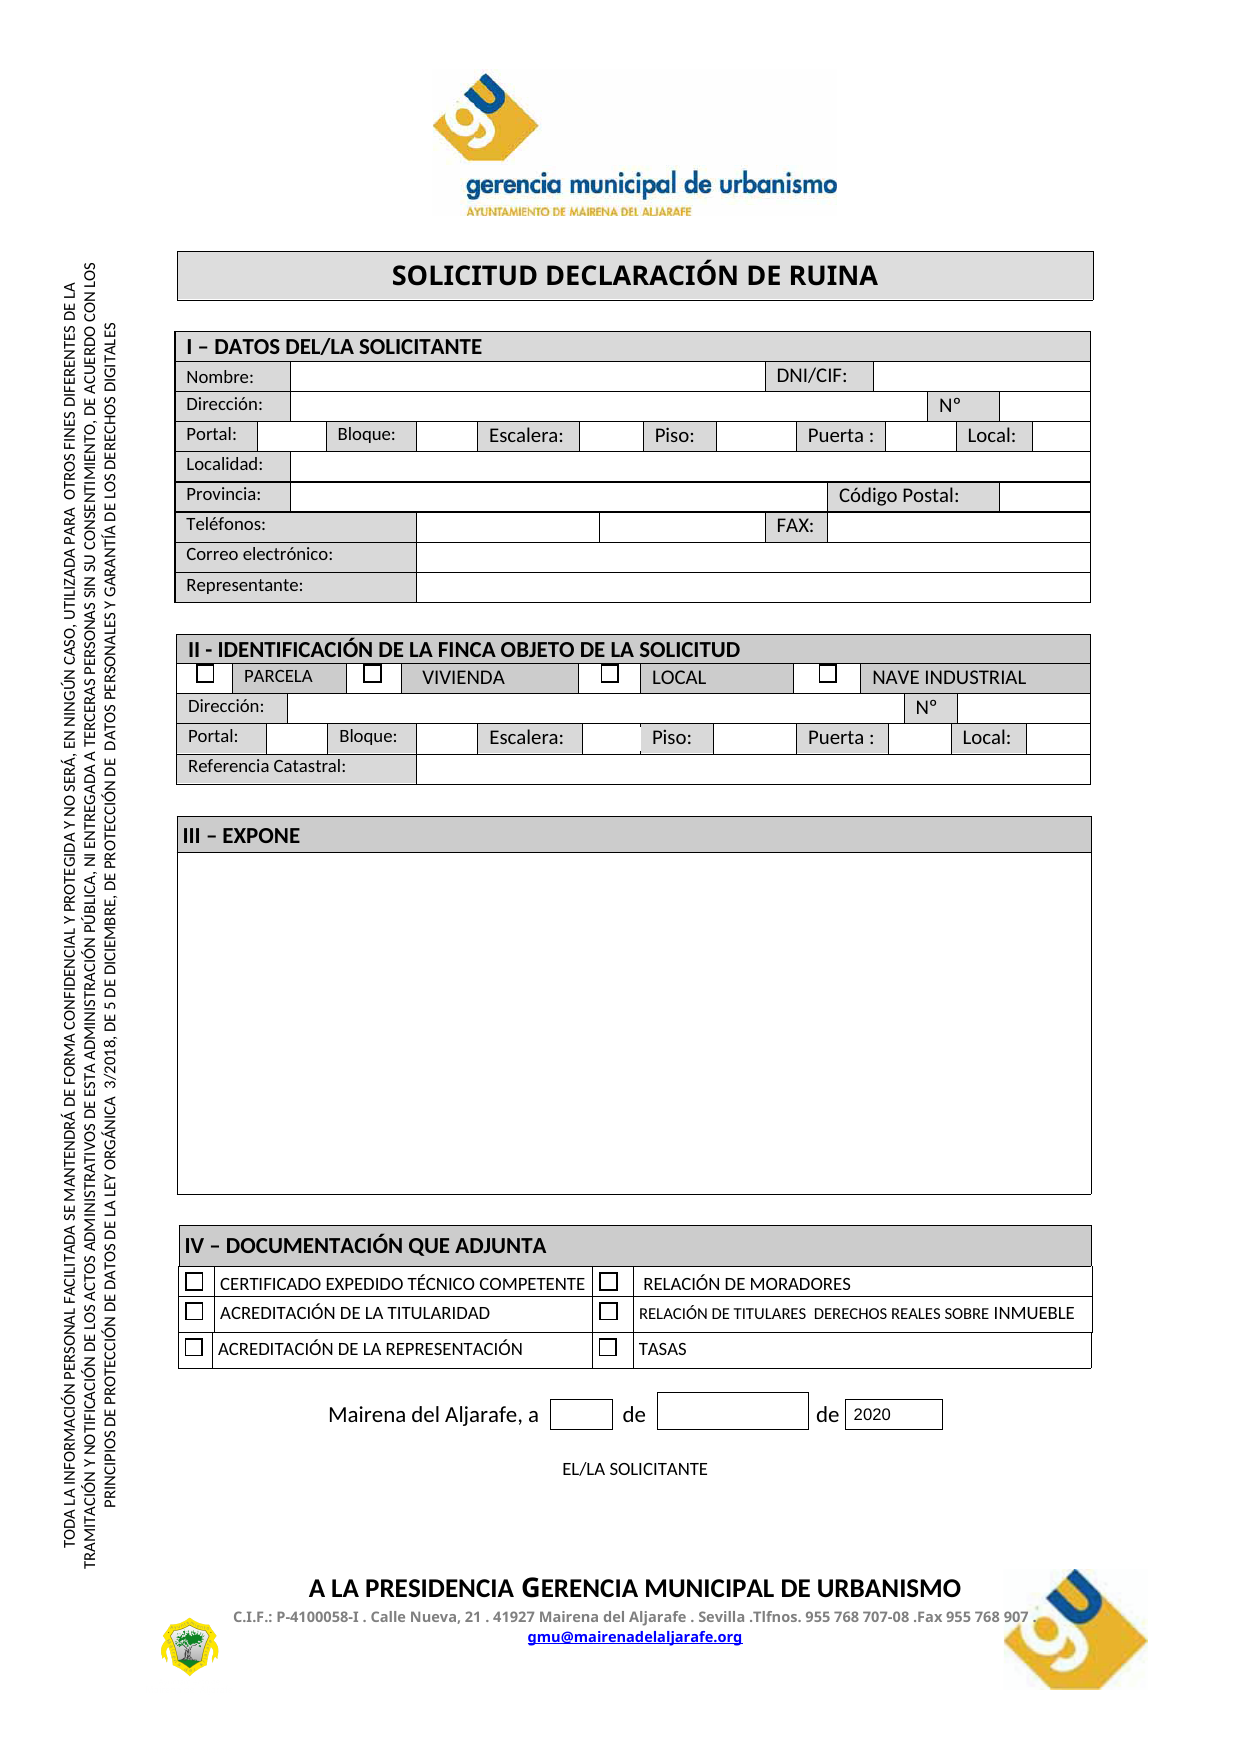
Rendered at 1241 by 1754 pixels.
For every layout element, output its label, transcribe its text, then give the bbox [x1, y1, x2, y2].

table_cell [179, 1297, 214, 1332]
table_cell Escalera: [478, 724, 582, 753]
table_cell [417, 422, 477, 451]
table_cell [874, 362, 1090, 391]
table_header [593, 1333, 633, 1368]
table_cell RELACIÓN DE TITULARES DERECHOS REALES SOBRE INMUEBLE [634, 1297, 1092, 1332]
table_cell Portal: [177, 724, 266, 753]
text Mairena del Aljarafe, a [177, 1399, 550, 1429]
table_cell [291, 362, 765, 391]
table_cell Puerta : [797, 422, 885, 451]
table_header [179, 1267, 214, 1296]
table_cell Nº [905, 694, 957, 723]
table_cell [580, 422, 643, 451]
table_cell [889, 724, 951, 753]
table_cell Dirección: [177, 694, 287, 723]
text TODA LA INFORMACIÓN PERSONAL FACILITADA SE MANTENDRÁ DE FORMA CONFIDENCIAL Y PROTEGIDA Y NO SERÁ, EN NINGÚN CASO, UTILIZADA PARA OTROS FINES DIFERENTES DE LA TRAMITACIÓN Y NOTIFICACIÓN DE LOS ACTOS ADMINISTRATIVOS DE ESTA ADMINISTRACIÓN PÚBLICA, NI ENTREGADA A TERCERAS PERSONAS SIN SU CONSENTIMIENTO, DE ACUERDO CON LOS PRINCIPIOS DE PROTECCIÓN DE DATOS DE LA LEY ORGÁNICA 3/2018, DE 5 DE DICIEMBRE, DE PROTECCIÓN DE DATOS PERSONALES Y GARANTÍA DE LOS DERECHOS DIGITALES [58, 262, 127, 1569]
table_header I – DATOS DEL/LA SOLICITANTE [176, 332, 1090, 361]
table_cell PARCELA [233, 664, 346, 693]
table_cell [1000, 392, 1090, 421]
picture [1003, 1569, 1148, 1690]
table_cell [291, 392, 927, 421]
table_header TASAS [634, 1333, 1091, 1368]
table_cell [417, 724, 477, 753]
picture [432, 69, 837, 216]
text [943, 1399, 1093, 1429]
table_cell [347, 664, 401, 693]
table_cell Piso: [641, 724, 713, 753]
table_cell [717, 422, 796, 451]
text de [809, 1399, 845, 1429]
table_cell Bloque: [327, 422, 416, 451]
table_cell [417, 513, 599, 542]
table_cell [177, 664, 232, 693]
table_cell [794, 664, 860, 693]
table_cell [178, 853, 1091, 1194]
table_cell Local: [952, 724, 1026, 753]
table_cell [828, 513, 1090, 542]
text EL/LA SOLICITANTE [177, 1429, 1093, 1479]
table_cell Escalera: [478, 422, 579, 451]
table_cell [958, 694, 1090, 723]
table_cell [886, 422, 956, 451]
table_cell Nº [928, 392, 999, 421]
table_cell VIVIENDA [402, 664, 578, 693]
table_cell [291, 452, 1090, 481]
table_cell [1033, 422, 1090, 451]
table_cell [579, 664, 640, 693]
table_cell [267, 724, 327, 753]
table_cell Bloque: [328, 724, 416, 753]
table_cell Localidad: [176, 452, 290, 481]
text A LA PRESIDENCIA GERENCIA MUNICIPAL DE URBANISMO [177, 1569, 1002, 1606]
table_cell Portal: [176, 422, 257, 451]
table_cell Puerta : [797, 724, 888, 753]
table_cell FAX: [766, 513, 827, 542]
table_header III – EXPONE [178, 817, 1091, 852]
table_cell [258, 422, 326, 451]
table_cell Correo electrónico: [176, 543, 416, 572]
table_cell [600, 513, 765, 542]
table_cell [583, 724, 640, 753]
table_cell Dirección: [176, 392, 290, 421]
table_cell [288, 694, 904, 723]
table_header ACREDITACIÓN DE LA REPRESENTACIÓN [213, 1333, 592, 1368]
picture [134, 1608, 242, 1702]
text de [613, 1399, 657, 1429]
table_header [179, 1333, 212, 1368]
table_cell Teléfonos: [176, 513, 416, 542]
table_cell Local: [957, 422, 1032, 451]
table_header [593, 1267, 633, 1296]
table_cell [417, 543, 1090, 572]
table_cell Piso: [644, 422, 716, 451]
table_cell Provincia: [176, 483, 290, 511]
table_cell ACREDITACIÓN DE LA TITULARIDAD [215, 1297, 592, 1332]
table_cell Representante: [176, 573, 416, 602]
table_cell Código Postal: [828, 483, 999, 511]
table_cell [1000, 483, 1090, 511]
table_header CERTIFICADO EXPEDIDO TÉCNICO COMPETENTE [215, 1267, 592, 1296]
table_cell [291, 483, 827, 511]
table_cell [417, 573, 1090, 602]
table_cell LOCAL [641, 664, 793, 693]
table_cell [714, 724, 796, 753]
table_cell [593, 1297, 633, 1332]
table_header SOLICITUD DECLARACIÓN DE RUINA [178, 252, 1093, 299]
table_cell NAVE INDUSTRIAL [861, 664, 1090, 693]
table_header IV – DOCUMENTACIÓN QUE ADJUNTA V – DOCUMENTACION QUE ADUNTA A LA SOLICITUD [180, 1226, 1091, 1266]
table_cell DNI/CIF: [766, 362, 873, 391]
table_cell [1027, 724, 1090, 753]
table_cell [417, 755, 1090, 783]
table_cell Nombre: [176, 362, 290, 391]
table_cell Referencia Catastral: [177, 755, 416, 783]
table_header RELACIÓN DE MORADORES [634, 1266, 1092, 1296]
